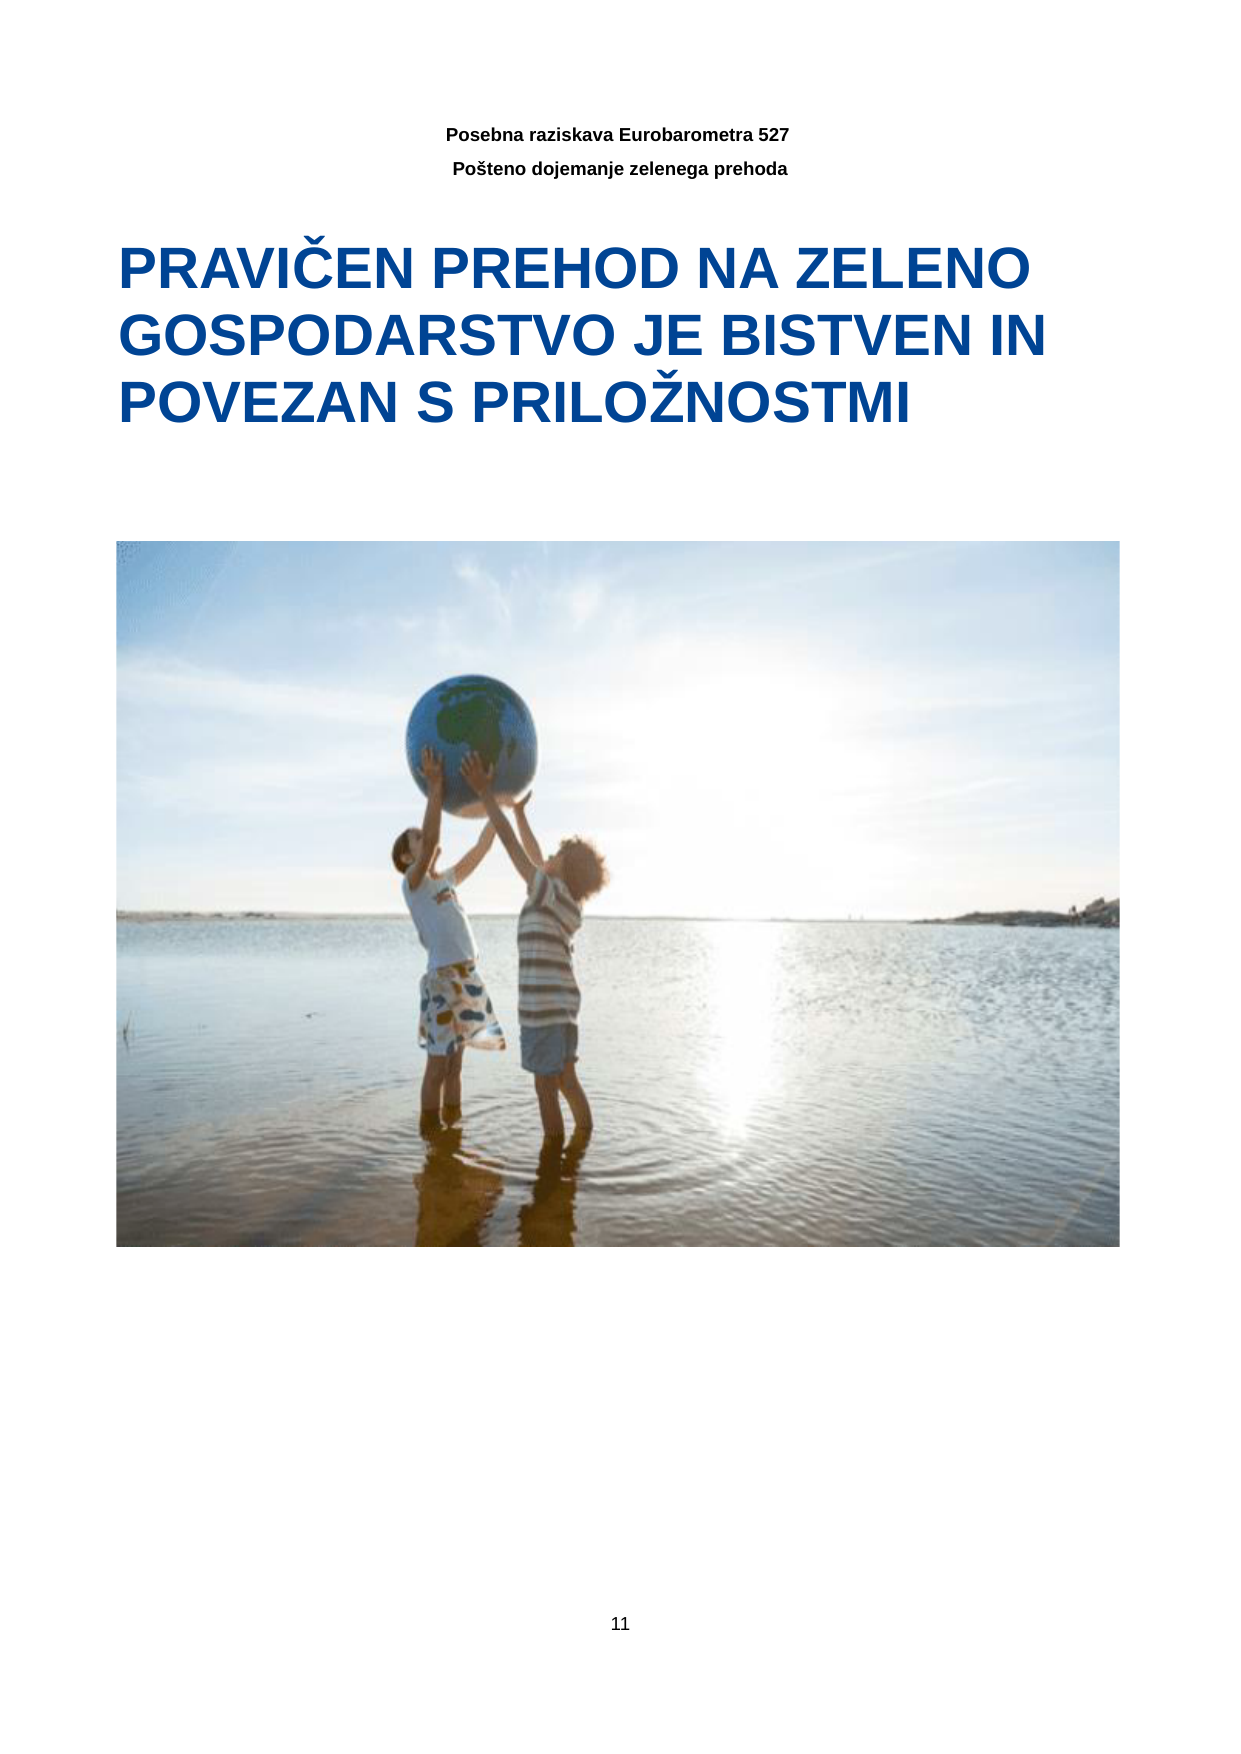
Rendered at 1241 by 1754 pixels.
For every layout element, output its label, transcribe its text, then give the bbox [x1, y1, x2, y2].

picture [116, 541, 1120, 1247]
subtitle PRAVIČEN PREHOD NA ZELENO GOSPODARSTVO JE BISTVEN IN POVEZAN S PRILOŽNOSTMI [118, 233, 1122, 435]
